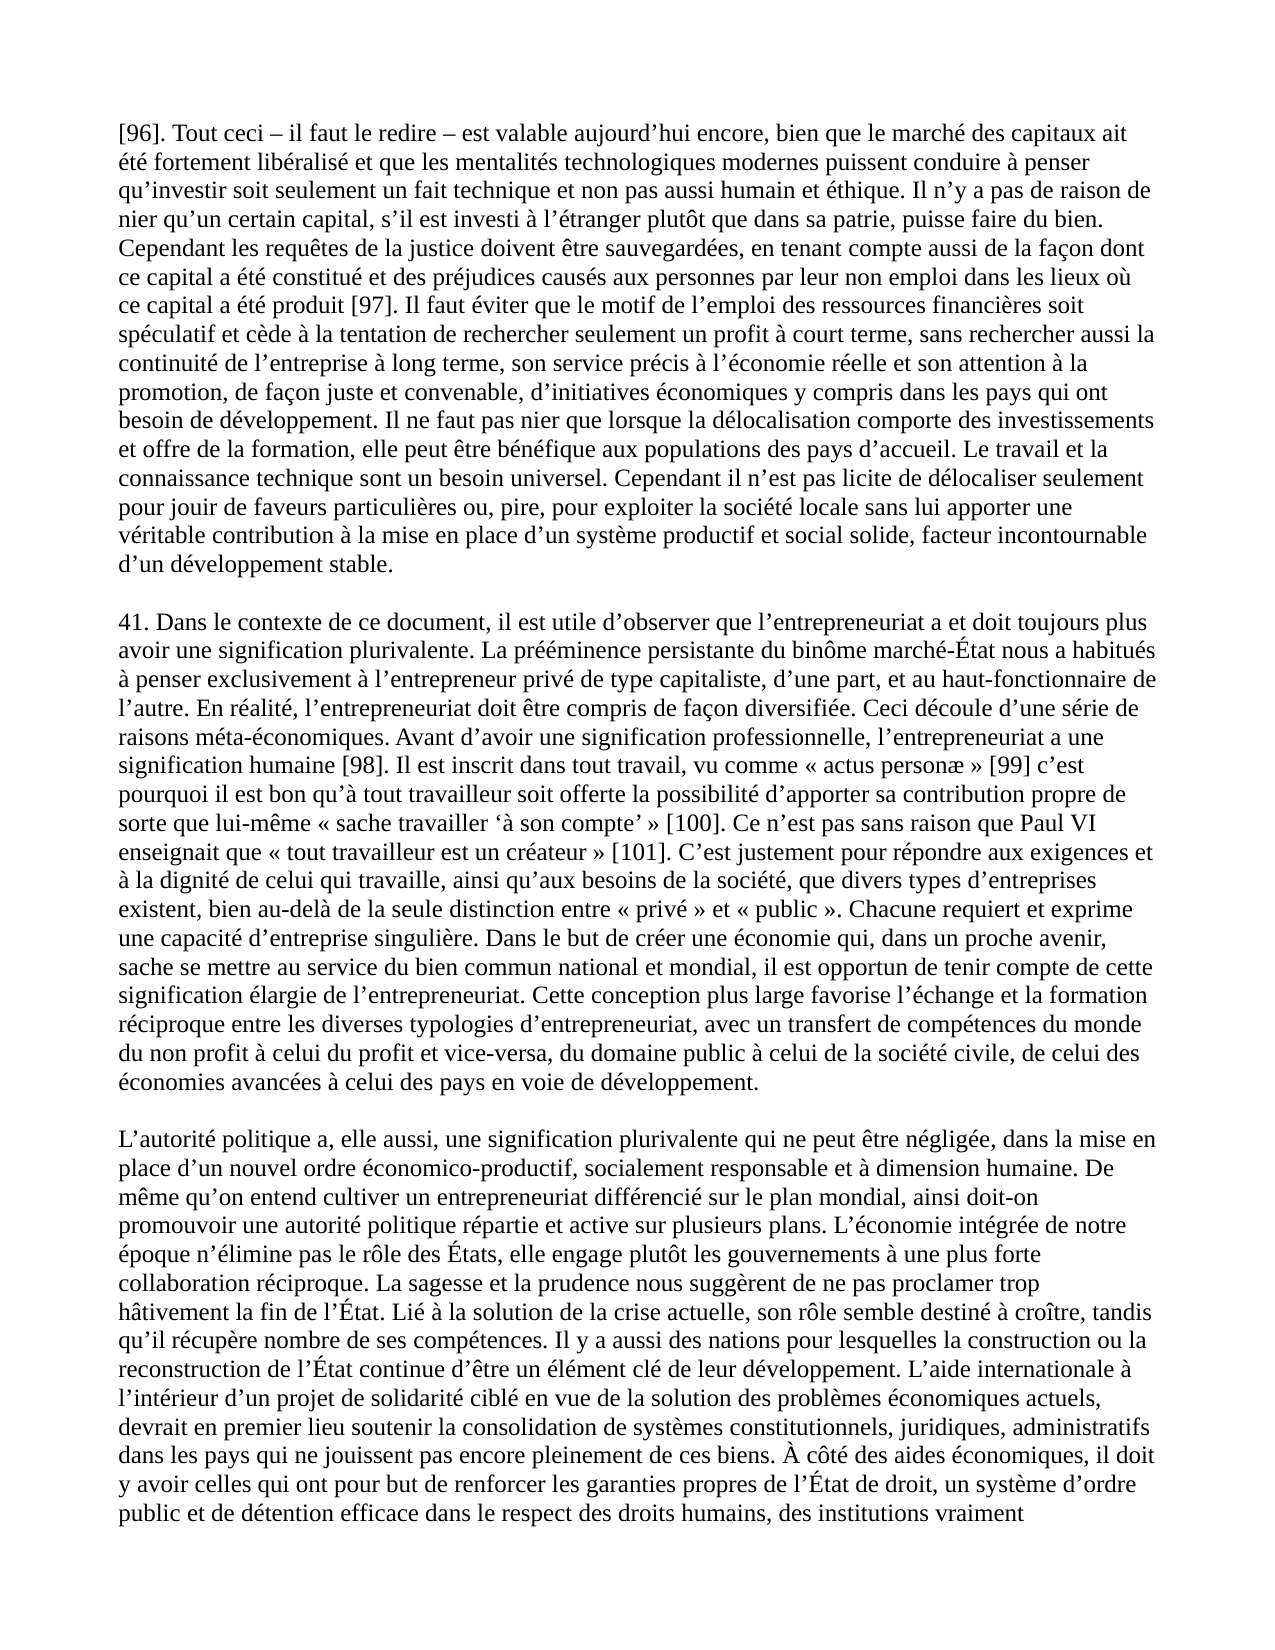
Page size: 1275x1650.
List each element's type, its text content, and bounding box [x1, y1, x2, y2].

text [96]. Tout ceci – il faut le redire – est valable aujourd’hui encore, bien que le marché des capitaux ait été fortement libéralisé et que les mentalités technologiques modernes puissent conduire à penser qu’investir soit seulement un fait technique et non pas aussi humain et éthique. Il n’y a pas de raison de nier qu’un certain capital, s’il est investi à l’étranger plutôt que dans sa patrie, puisse faire du bien. Cependant les requêtes de la justice doivent être sauvegardées, en tenant compte aussi de la façon dont ce capital a été constitué et des préjudices causés aux personnes par leur non emploi dans les lieux où ce capital a été produit [97]. Il faut éviter que le motif de l’emploi des ressources financières soit spéculatif et cède à la tentation de rechercher seulement un profit à court terme, sans rechercher aussi la continuité de l’entreprise à long terme, son service précis à l’économie réelle et son attention à la promotion, de façon juste et convenable, d’initiatives économiques y compris dans les pays qui ont besoin de développement. Il ne faut pas nier que lorsque la délocalisation comporte des investissements et offre de la formation, elle peut être bénéfique aux populations des pays d’accueil. Le travail et la connaissance technique sont un besoin universel. Cependant il n’est pas licite de délocaliser seulement pour jouir de faveurs particulières ou, pire, pour exploiter la société locale sans lui apporter une véritable contribution à la mise en place d’un système productif et social solide, facteur incontournable d’un développement stable. [118, 118, 1157, 578]
text 41. Dans le contexte de ce document, il est utile d’observer que l’entrepreneuriat a et doit toujours plus avoir une signification plurivalente. La prééminence persistante du binôme marché-État nous a habitués à penser exclusivement à l’entrepreneur privé de type capitaliste, d’une part, et au haut-fonctionnaire de l’autre. En réalité, l’entrepreneuriat doit être compris de façon diversifiée. Ceci découle d’une série de raisons méta-économiques. Avant d’avoir une signification professionnelle, l’entrepreneuriat a une signification humaine [98]. Il est inscrit dans tout travail, vu comme « actus personæ » [99] c’est pourquoi il est bon qu’à tout travailleur soit offerte la possibilité d’apporter sa contribution propre de sorte que lui-même « sache travailler ‘à son compte’ » [100]. Ce n’est pas sans raison que Paul VI enseignait que « tout travailleur est un créateur » [101]. C’est justement pour répondre aux exigences et à la dignité de celui qui travaille, ainsi qu’aux besoins de la société, que divers types d’entreprises existent, bien au-delà de la seule distinction entre « privé » et « public ». Chacune requiert et exprime une capacité d’entreprise singulière. Dans le but de créer une économie qui, dans un proche avenir, sache se mettre au service du bien commun national et mondial, il est opportun de tenir compte de cette signification élargie de l’entrepreneuriat. Cette conception plus large favorise l’échange et la formation réciproque entre les diverses typologies d’entrepreneuriat, avec un transfert de compétences du monde du non profit à celui du profit et vice-versa, du domaine public à celui de la société civile, de celui des économies avancées à celui des pays en voie de développement. [118, 607, 1157, 1096]
text L’autorité politique a, elle aussi, une signification plurivalente qui ne peut être négligée, dans la mise en place d’un nouvel ordre économico-productif, socialement responsable et à dimension humaine. De même qu’on entend cultiver un entrepreneuriat différencié sur le plan mondial, ainsi doit-on promouvoir une autorité politique répartie et active sur plusieurs plans. L’économie intégrée de notre époque n’élimine pas le rôle des États, elle engage plutôt les gouvernements à une plus forte collaboration réciproque. La sagesse et la prudence nous suggèrent de ne pas proclamer trop hâtivement la fin de l’État. Lié à la solution de la crise actuelle, son rôle semble destiné à croître, tandis qu’il récupère nombre de ses compétences. Il y a aussi des nations pour lesquelles la construction ou la reconstruction de l’État continue d’être un élément clé de leur développement. L’aide internationale à l’intérieur d’un projet de solidarité ciblé en vue de la solution des problèmes économiques actuels, devrait en premier lieu soutenir la consolidation de systèmes constitutionnels, juridiques, administratifs dans les pays qui ne jouissent pas encore pleinement de ces biens. À côté des aides économiques, il doit y avoir celles qui ont pour but de renforcer les garanties propres de l’État de droit, un système d’ordre public et de détention efficace dans le respect des droits humains, des institutions vraiment [118, 1124, 1157, 1527]
